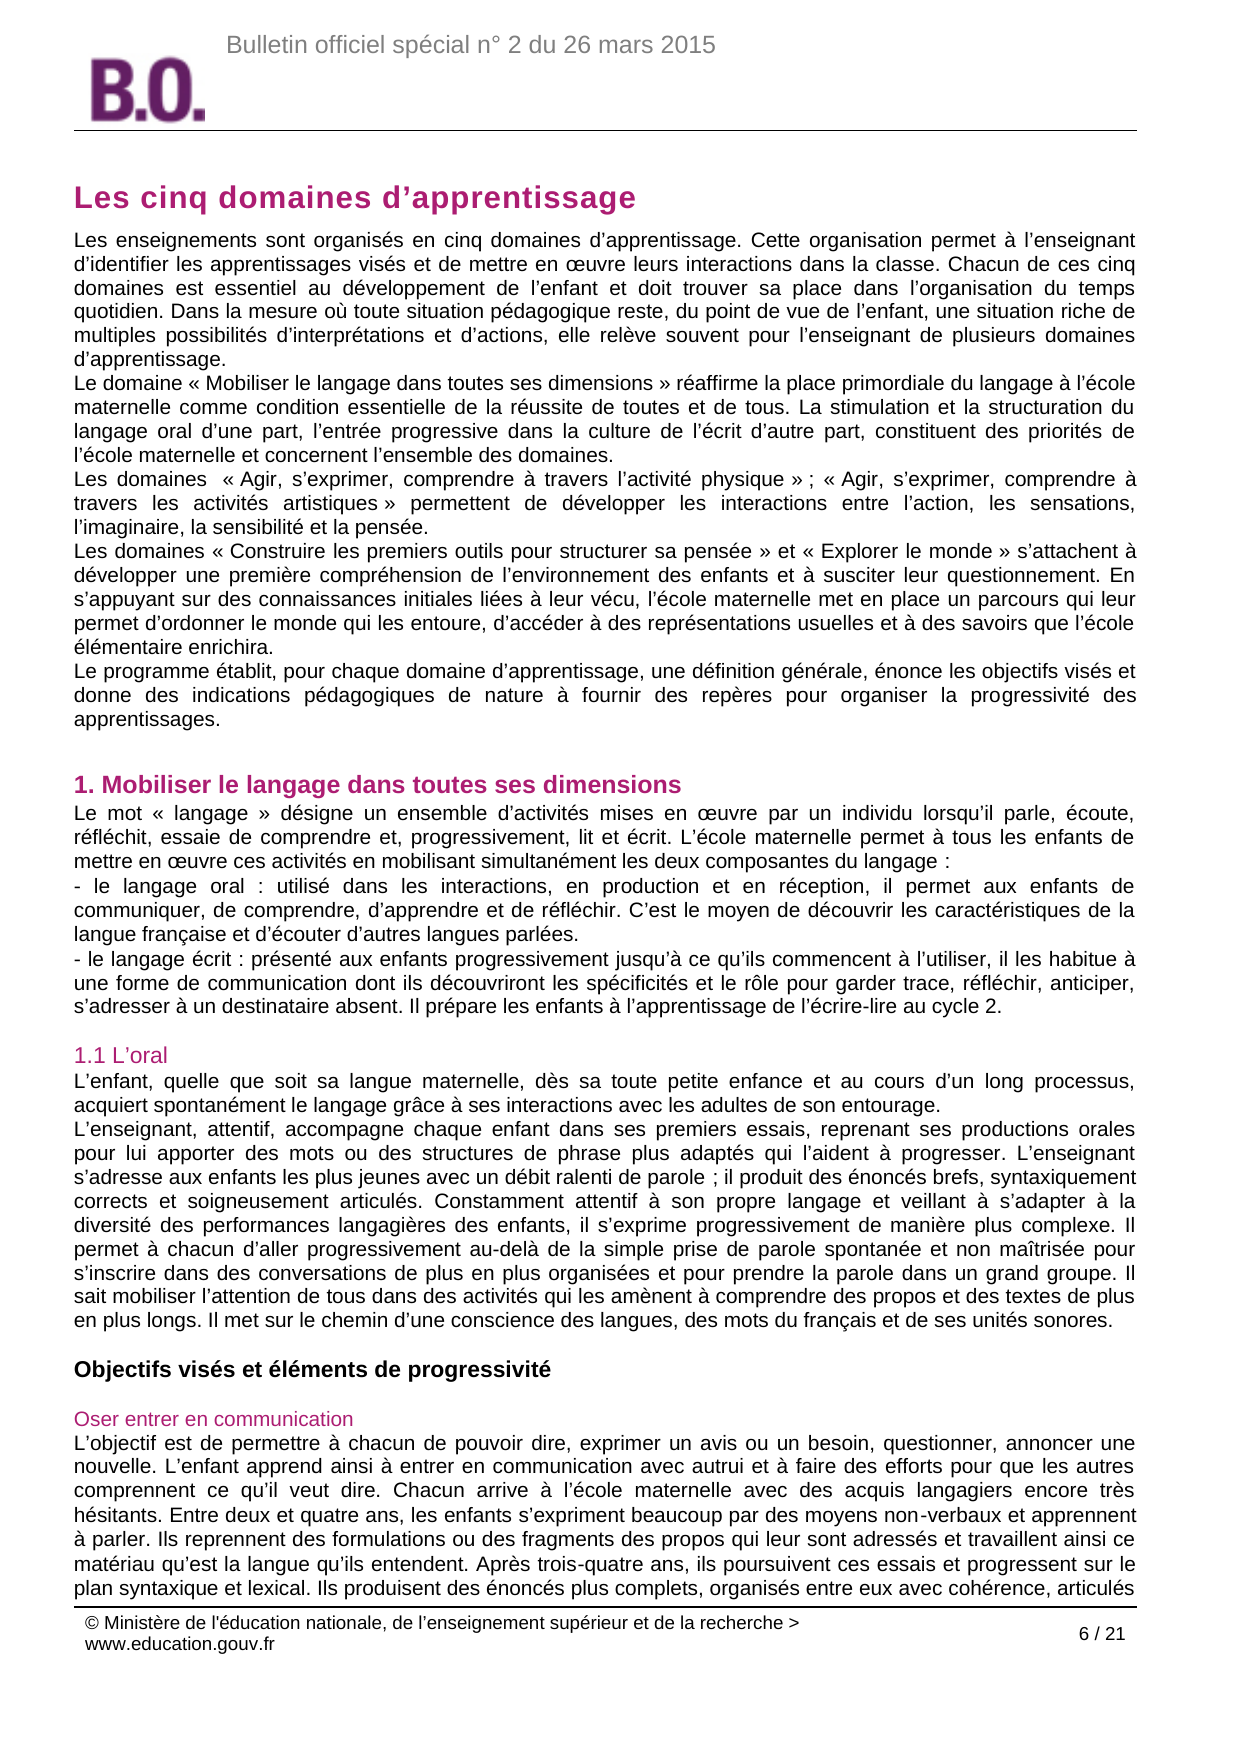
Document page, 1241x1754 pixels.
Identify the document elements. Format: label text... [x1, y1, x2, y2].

text 1.1 L’oral [74, 1042, 1137, 1069]
text Les domaines « Construire les premiers outils pour structurer sa pensée » et « Explorer le monde » s’attachent à développer une première compréhension de l’environnement des enfants et à susciter leur questionnement. En s’appuyant sur des connaissances initiales liées à leur vécu, l’école maternelle met en place un parcours qui leur permet d’ordonner le monde qui les entoure, d’accéder à des représentations usuelles et à des savoirs que l’école élémentaire enrichira. [74, 539, 1137, 659]
text ‐ le langage oral : utilisé dans les interactions, en production et en réception, il permet aux enfants de communiquer, de comprendre, d’apprendre et de réfléchir. C’est le moyen de découvrir les caractéristiques de la langue française et d’écouter d’autres langues parlées. [74, 872, 1137, 945]
text Objectifs visés et éléments de progressivité [74, 1356, 1137, 1382]
text Les domaines « Agir, s’exprimer, comprendre à travers l’activité physique » ; « Agir, s’exprimer, comprendre à travers les activités artistiques » permettent de développer les interactions entre l’action, les sensations, l’imaginaire, la sensibilité et la pensée. [74, 467, 1137, 539]
text Le programme établit, pour chaque domaine d’apprentissage, une définition générale, énonce les objectifs visés et donne des indications pédagogiques de nature à fournir des repères pour organiser la progressivité des apprentissages. [74, 659, 1137, 731]
text Oser entrer en communication [74, 1406, 1137, 1430]
text L’objectif est de permettre à chacun de pouvoir dire, exprimer un avis ou un besoin, questionner, annoncer une nouvelle. L’enfant apprend ainsi à entrer en communication avec autrui et à faire des efforts pour que les autres comprennent ce qu’il veut dire. Chacun arrive à l’école maternelle avec des acquis langagiers encore très hésitants. Entre deux et quatre ans, les enfants s’expriment beaucoup par des moyens non‐verbaux et apprennent à parler. Ils reprennent des formulations ou des fragments des propos qui leur sont adressés et travaillent ainsi ce matériau qu’est la langue qu’ils entendent. Après trois‐quatre ans, ils poursuivent ces essais et progressent sur le plan syntaxique et lexical. Ils produisent des énoncés plus complets, organisés entre eux avec cohérence, articulés [74, 1430, 1137, 1600]
text Les cinq domaines d’apprentissage [74, 179, 1137, 215]
text 1. Mobiliser le langage dans toutes ses dimensions [74, 770, 1137, 798]
text Les enseignements sont organisés en cinq domaines d’apprentissage. Cette organisation permet à l’enseignant d’identifier les apprentissages visés et de mettre en œuvre leurs interactions dans la classe. Chacun de ces cinq domaines est essentiel au développement de l’enfant et doit trouver sa place dans l’organisation du temps quotidien. Dans la mesure où toute situation pédagogique reste, du point de vue de l’enfant, une situation riche de multiples possibilités d’interprétations et d’actions, elle relève souvent pour l’enseignant de plusieurs domaines d’apprentissage. [74, 227, 1137, 371]
text L’enseignant, attentif, accompagne chaque enfant dans ses premiers essais, reprenant ses productions orales pour lui apporter des mots ou des structures de phrase plus adaptés qui l’aident à progresser. L’enseignant s’adresse aux enfants les plus jeunes avec un débit ralenti de parole ; il produit des énoncés brefs, syntaxiquement corrects et soigneusement articulés. Constamment attentif à son propre langage et veillant à s’adapter à la diversité des performances langagières des enfants, il s’exprime progressivement de manière plus complexe. Il permet à chacun d’aller progressivement au-delà de la simple prise de parole spontanée et non maîtrisée pour s’inscrire dans des conversations de plus en plus organisées et pour prendre la parole dans un grand groupe. Il sait mobiliser l’attention de tous dans des activités qui les amènent à comprendre des propos et des textes de plus en plus longs. Il met sur le chemin d’une conscience des langues, des mots du français et de ses unités sonores. [74, 1117, 1137, 1332]
text ‐ le langage écrit : présenté aux enfants progressivement jusqu’à ce qu’ils commencent à l’utiliser, il les habitue à une forme de communication dont ils découvriront les spécificités et le rôle pour garder trace, réfléchir, anticiper, s’adresser à un destinataire absent. Il prépare les enfants à l’apprentissage de l’écrire-lire au cycle 2. [74, 945, 1137, 1018]
text L’enfant, quelle que soit sa langue maternelle, dès sa toute petite enfance et au cours d’un long processus, acquiert spontanément le langage grâce à ses interactions avec les adultes de son entourage. [74, 1069, 1137, 1117]
text Le mot « langage » désigne un ensemble d’activités mises en œuvre par un individu lorsqu’il parle, écoute, réfléchit, essaie de comprendre et, progressivement, lit et écrit. L’école maternelle permet à tous les enfants de mettre en œuvre ces activités en mobilisant simultanément les deux composantes du langage : [74, 801, 1137, 872]
text Le domaine « Mobiliser le langage dans toutes ses dimensions » réaffirme la place primordiale du langage à l’école maternelle comme condition essentielle de la réussite de toutes et de tous. La stimulation et la structuration du langage oral d’une part, l’entrée progressive dans la culture de l’écrit d’autre part, constituent des priorités de l’école maternelle et concernent l’ensemble des domaines. [74, 371, 1137, 467]
